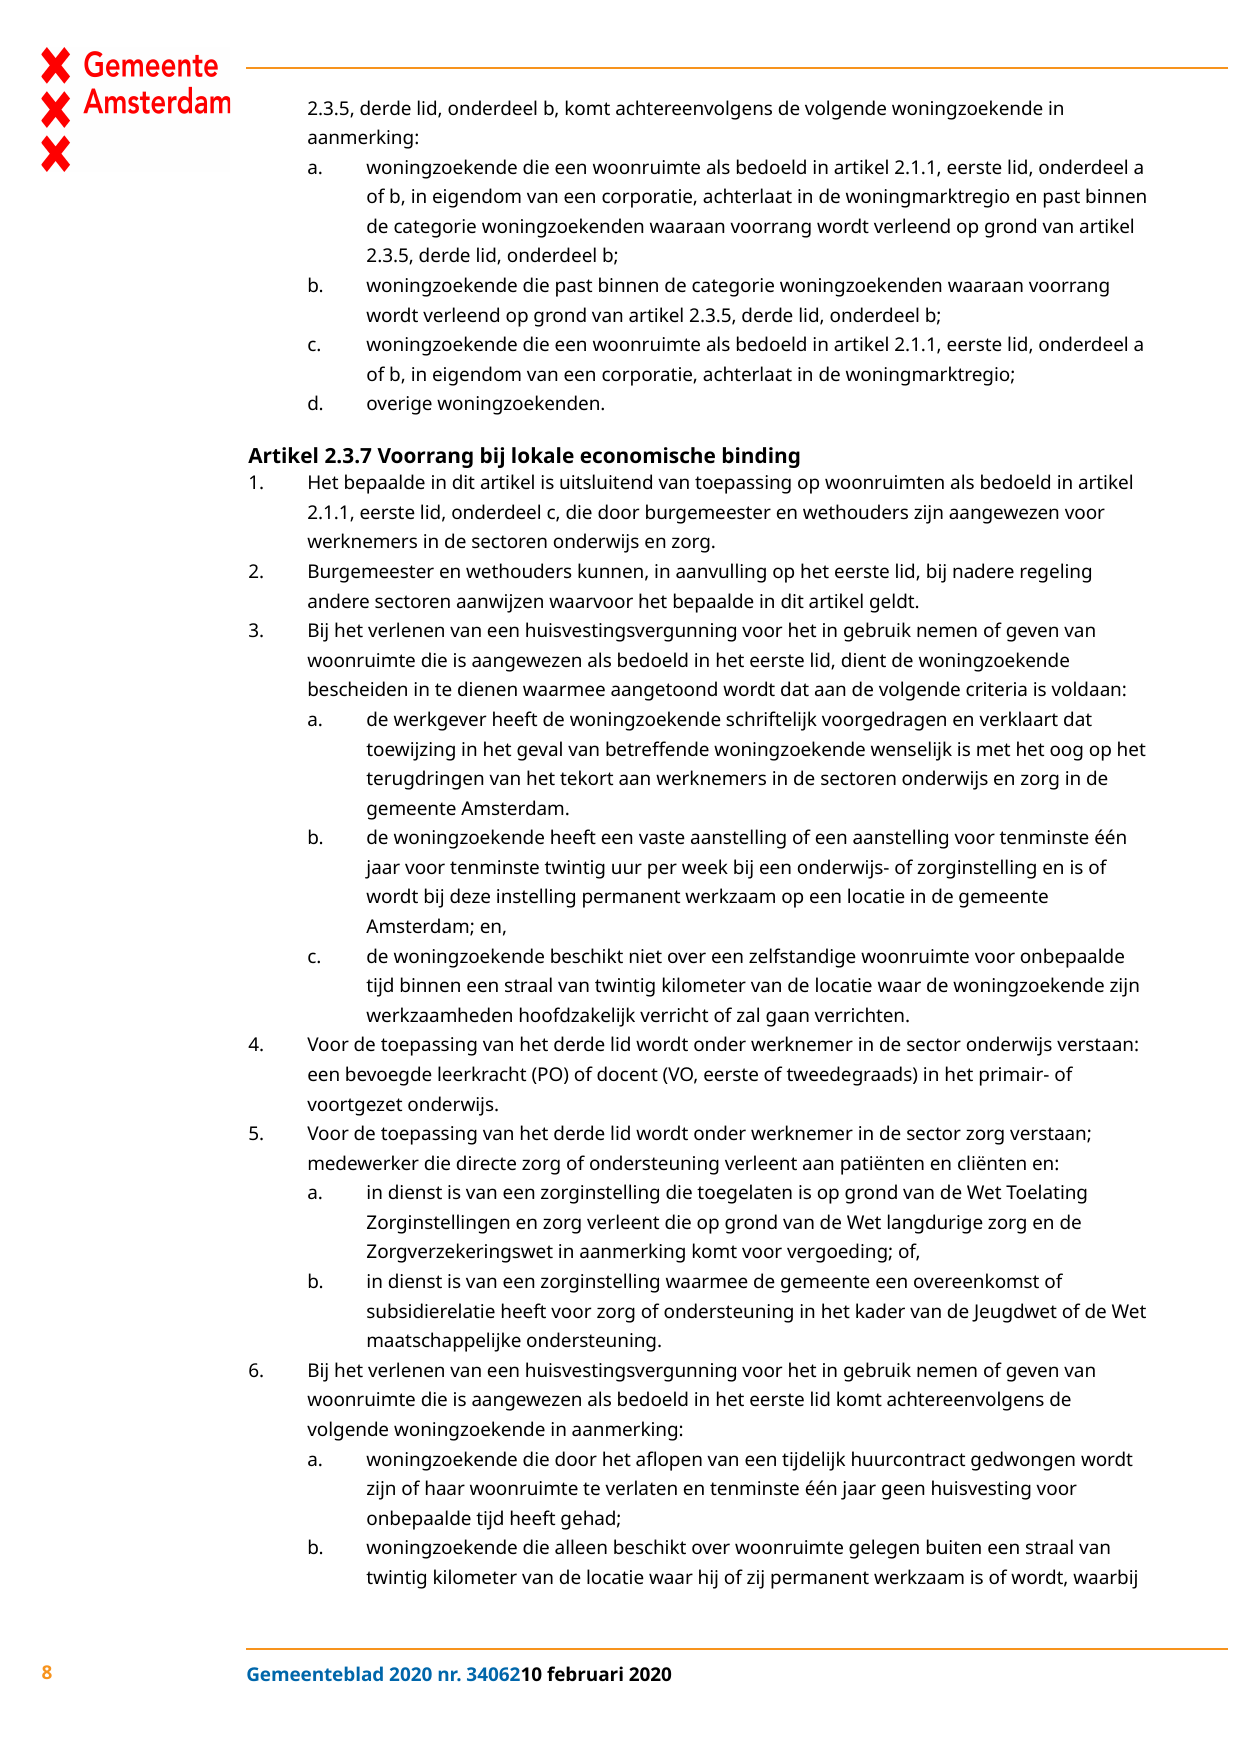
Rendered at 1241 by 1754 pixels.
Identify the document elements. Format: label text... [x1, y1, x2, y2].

list woningzoekende die door het aflopen van een tijdelijk huurcontract gedwongen wordt zijn of haar woonruimte te verlaten en tenminste één jaar geen huisvesting voor onbepaalde tijd heeft gehad; [307, 1446, 1152, 1531]
list woningzoekende die een woonruimte als bedoeld in artikel 2.1.1, eerste lid, onderdeel a of b, in eigendom van een corporatie, achterlaat in de woningmarktregio en past binnen de categorie woningzoekenden waaraan voorrang wordt verleend op grond van artikel 2.3.5, derde lid, onderdeel b; [307, 154, 1152, 268]
text Artikel 2.3.7 Voorrang bij lokale economische binding [248, 441, 1152, 469]
list de woningzoekende heeft een vaste aanstelling of een aanstelling voor tenminste één jaar voor tenminste twintig uur per week bij een onderwijs- of zorginstelling en is of wordt bij deze instelling permanent werkzaam op een locatie in de gemeente Amsterdam; en, [307, 824, 1152, 939]
list Voor de toepassing van het derde lid wordt onder werknemer in de sector zorg verstaan; medewerker die directe zorg of ondersteuning verleent aan patiënten en cliënten en: [248, 1120, 1152, 1176]
list overige woningzoekenden. [307, 391, 1152, 416]
list de woningzoekende beschikt niet over een zelfstandige woonruimte voor onbepaalde tijd binnen een straal van twintig kilometer van de locatie waar de woningzoekende zijn werkzaamheden hoofdzakelijk verricht of zal gaan verrichten. [307, 943, 1152, 1028]
list Bij het verlenen van een huisvestingsvergunning voor het in gebruik nemen of geven van woonruimte die is aangewezen als bedoeld in het eerste lid komt achtereenvolgens de volgende woningzoekende in aanmerking: [248, 1357, 1152, 1442]
list Bij het verlenen van een huisvestingsvergunning voor het in gebruik nemen of geven van woonruimte die is aangewezen als bedoeld in het eerste lid, dient de woningzoekende bescheiden in te dienen waarmee aangetoond wordt dat aan de volgende criteria is voldaan: [248, 617, 1152, 702]
list Het bepaalde in dit artikel is uitsluitend van toepassing op woonruimten als bedoeld in artikel 2.1.1, eerste lid, onderdeel c, die door burgemeester en wethouders zijn aangewezen voor werknemers in de sectoren onderwijs en zorg. [248, 469, 1152, 554]
list woningzoekende die een woonruimte als bedoeld in artikel 2.1.1, eerste lid, onderdeel a of b, in eigendom van een corporatie, achterlaat in de woningmarktregio; [307, 331, 1152, 387]
list in dienst is van een zorginstelling die toegelaten is op grond van de Wet Toelating Zorginstellingen en zorg verleent die op grond van de Wet langdurige zorg en de Zorgverzekeringswet in aanmerking komt voor vergoeding; of, [307, 1179, 1152, 1264]
list 2.3.5, derde lid, onderdeel b, komt achtereenvolgens de volgende woningzoekende in aanmerking: [248, 95, 1152, 150]
list woningzoekende die past binnen de categorie woningzoekenden waaraan voorrang wordt verleend op grond van artikel 2.3.5, derde lid, onderdeel b; [307, 272, 1152, 328]
picture [41, 47, 231, 172]
list in dienst is van een zorginstelling waarmee de gemeente een overeenkomst of subsidierelatie heeft voor zorg of ondersteuning in het kader van de Jeugdwet of de Wet maatschappelijke ondersteuning. [307, 1268, 1152, 1353]
list Burgemeester en wethouders kunnen, in aanvulling op het eerste lid, bij nadere regeling andere sectoren aanwijzen waarvoor het bepaalde in dit artikel geldt. [248, 558, 1152, 613]
list de werkgever heeft de woningzoekende schriftelijk voorgedragen en verklaart dat toewijzing in het geval van betreffende woningzoekende wenselijk is met het oog op het terugdringen van het tekort aan werknemers in de sectoren onderwijs en zorg in de gemeente Amsterdam. [307, 706, 1152, 821]
list woningzoekende die alleen beschikt over woonruimte gelegen buiten een straal van twintig kilometer van de locatie waar hij of zij permanent werkzaam is of wordt, waarbij [307, 1534, 1152, 1590]
list Voor de toepassing van het derde lid wordt onder werknemer in de sector onderwijs verstaan: een bevoegde leerkracht (PO) of docent (VO, eerste of tweedegraads) in het primair- of voortgezet onderwijs. [248, 1032, 1152, 1116]
